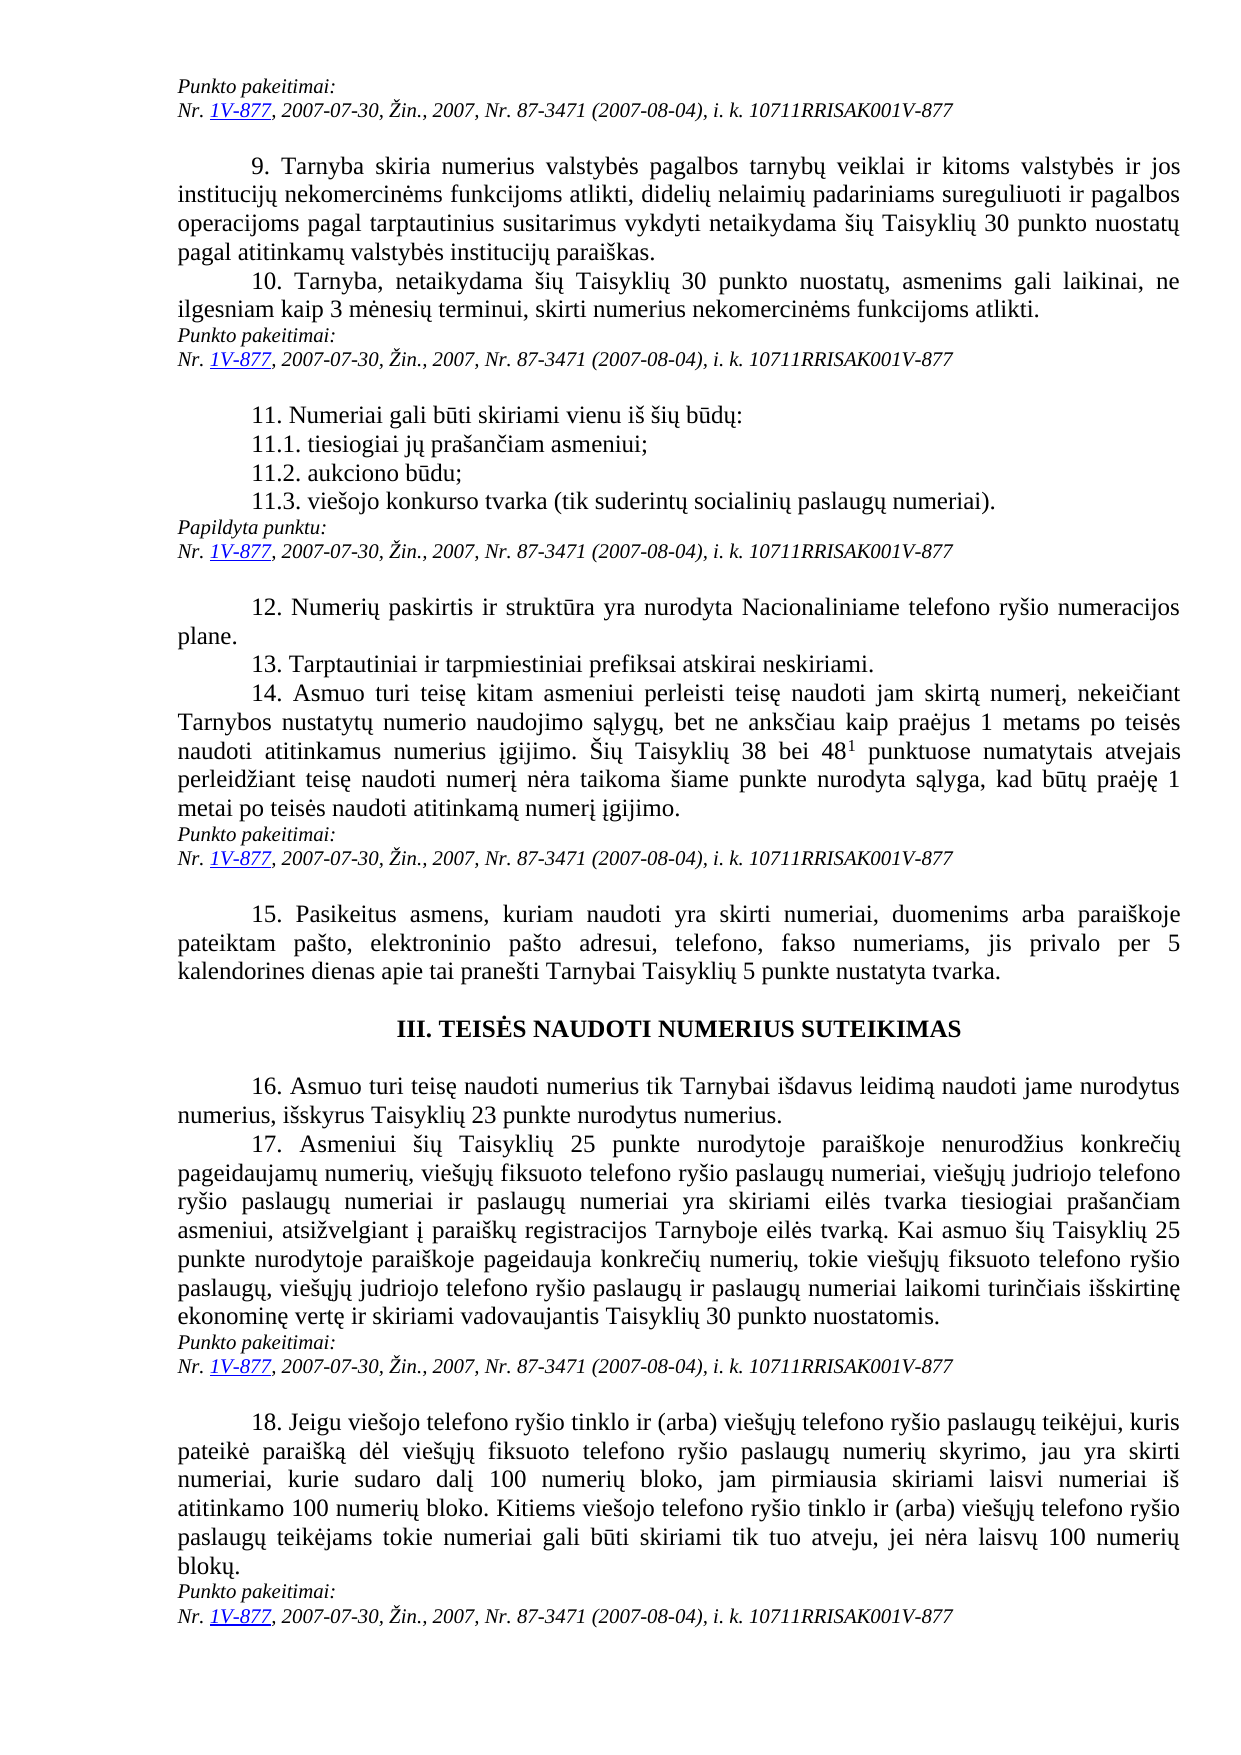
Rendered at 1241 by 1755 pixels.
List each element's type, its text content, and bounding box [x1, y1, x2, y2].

text Punkto pakeitimai: [177, 1330, 1181, 1354]
text 17. Asmeniui šių Taisyklių 25 punkte nurodytoje paraiškoje nenurodžius konkrečių pageidaujamų numerių, viešųjų fiksuoto telefono ryšio paslaugų numeriai, viešųjų judriojo telefono ryšio paslaugų numeriai ir paslaugų numeriai yra skiriami eilės tvarka tiesiogiai prašančiam asmeniui, atsižvelgiant į paraiškų registracijos Tarnyboje eilės tvarką. Kai asmuo šių Taisyklių 25 punkte nurodytoje paraiškoje pageidauja konkrečių numerių, tokie viešųjų fiksuoto telefono ryšio paslaugų, viešųjų judriojo telefono ryšio paslaugų ir paslaugų numeriai laikomi turinčiais išskirtinę ekonominę vertę ir skiriami vadovaujantis Taisyklių 30 punkto nuostatomis. [177, 1129, 1181, 1330]
text 15. Pasikeitus asmens, kuriam naudoti yra skirti numeriai, duomenims arba paraiškoje pateiktam pašto, elektroninio pašto adresui, telefono, fakso numeriams, jis privalo per 5 kalendorines dienas apie tai pranešti Tarnybai Taisyklių 5 punkte nustatyta tvarka. [177, 899, 1181, 985]
text Punkto pakeitimai: [177, 323, 1181, 347]
text Punkto pakeitimai: [177, 822, 1181, 846]
text Nr. 1V-877, 2007-07-30, Žin., 2007, Nr. 87-3471 (2007-08-04), i. k. 10711RRISAK001V-877 [177, 1603, 1181, 1628]
text 12. Numerių paskirtis ir struktūra yra nurodyta Nacionaliniame telefono ryšio numeracijos plane. [177, 592, 1181, 649]
text 11. Numeriai gali būti skiriami vienu iš šių būdų: [177, 400, 1181, 429]
text 13. Tarptautiniai ir tarpmiestiniai prefiksai atskirai neskiriami. [177, 649, 1181, 678]
text III. TEISĖS NAUDOTI NUMERIUS SUTEIKIMAS [177, 1014, 1181, 1043]
text Nr. 1V-877, 2007-07-30, Žin., 2007, Nr. 87-3471 (2007-08-04), i. k. 10711RRISAK001V-877 [177, 347, 1181, 371]
text Papildyta punktu: [177, 515, 1181, 539]
text Punkto pakeitimai: [177, 1579, 1181, 1603]
text Nr. 1V-877, 2007-07-30, Žin., 2007, Nr. 87-3471 (2007-08-04), i. k. 10711RRISAK001V-877 [177, 846, 1181, 870]
text 14. Asmuo turi teisę kitam asmeniui perleisti teisę naudoti jam skirtą numerį, nekeičiant Tarnybos nustatytų numerio naudojimo sąlygų, bet ne anksčiau kaip praėjus 1 metams po teisės naudoti atitinkamus numerius įgijimo. Šių Taisyklių 38 bei 481 punktuose numatytais atvejais perleidžiant teisę naudoti numerį nėra taikoma šiame punkte nurodyta sąlyga, kad būtų praėję 1 metai po teisės naudoti atitinkamą numerį įgijimo. [177, 678, 1181, 822]
text 11.3. viešojo konkurso tvarka (tik suderintų socialinių paslaugų numeriai). [177, 486, 1181, 515]
text 16. Asmuo turi teisę naudoti numerius tik Tarnybai išdavus leidimą naudoti jame nurodytus numerius, išskyrus Taisyklių 23 punkte nurodytus numerius. [177, 1071, 1181, 1129]
text 18. Jeigu viešojo telefono ryšio tinklo ir (arba) viešųjų telefono ryšio paslaugų teikėjui, kuris pateikė paraišką dėl viešųjų fiksuoto telefono ryšio paslaugų numerių skyrimo, jau yra skirti numeriai, kurie sudaro dalį 100 numerių bloko, jam pirmiausia skiriami laisvi numeriai iš atitinkamo 100 numerių bloko. Kitiems viešojo telefono ryšio tinklo ir (arba) viešųjų telefono ryšio paslaugų teikėjams tokie numeriai gali būti skiriami tik tuo atveju, jei nėra laisvų 100 numerių blokų. [177, 1407, 1181, 1579]
text 11.1. tiesiogiai jų prašančiam asmeniui; [177, 429, 1181, 458]
text 9. Tarnyba skiria numerius valstybės pagalbos tarnybų veiklai ir kitoms valstybės ir jos institucijų nekomercinėms funkcijoms atlikti, didelių nelaimių padariniams sureguliuoti ir pagalbos operacijoms pagal tarptautinius susitarimus vykdyti netaikydama šių Taisyklių 30 punkto nuostatų pagal atitinkamų valstybės institucijų paraiškas. [177, 151, 1181, 266]
text Nr. 1V-877, 2007-07-30, Žin., 2007, Nr. 87-3471 (2007-08-04), i. k. 10711RRISAK001V-877 [177, 1354, 1181, 1378]
text Nr. 1V-877, 2007-07-30, Žin., 2007, Nr. 87-3471 (2007-08-04), i. k. 10711RRISAK001V-877 [177, 98, 1181, 122]
text Nr. 1V-877, 2007-07-30, Žin., 2007, Nr. 87-3471 (2007-08-04), i. k. 10711RRISAK001V-877 [177, 539, 1181, 563]
text Punkto pakeitimai: [177, 74, 1181, 98]
text 10. Tarnyba, netaikydama šių Taisyklių 30 punkto nuostatų, asmenims gali laikinai, ne ilgesniam kaip 3 mėnesių terminui, skirti numerius nekomercinėms funkcijoms atlikti. [177, 266, 1181, 323]
text 11.2. aukciono būdu; [177, 458, 1181, 486]
